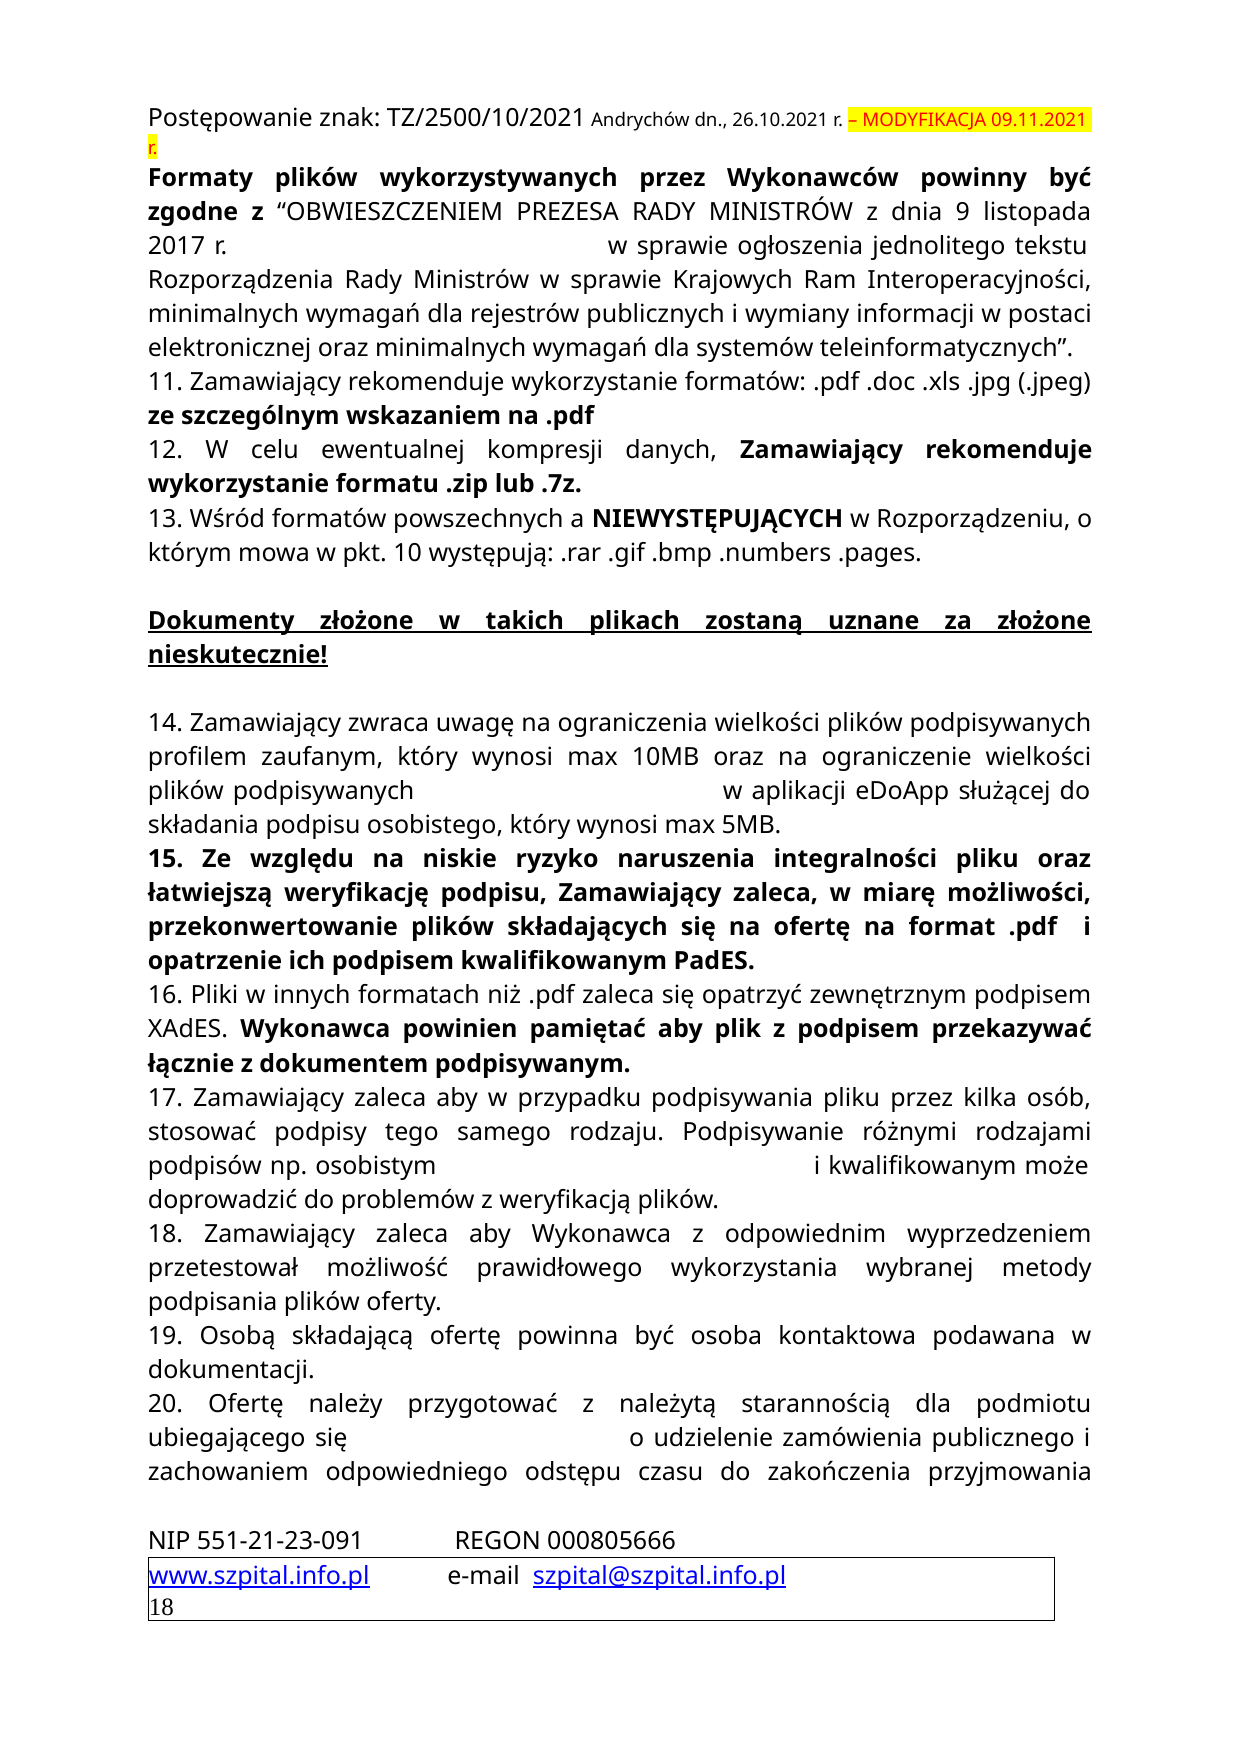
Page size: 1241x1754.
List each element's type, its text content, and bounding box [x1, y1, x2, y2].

text 19. Osobą składającą ofertę powinna być osoba kontaktowa podawana w dokumentacji. [148, 1318, 1092, 1386]
text Dokumenty złożone w takich plikach zostaną uznane za złożone [148, 602, 1092, 631]
text 17. Zamawiający zaleca aby w przypadku podpisywania pliku przez kilka osób, stosować podpisy tego samego rodzaju. Podpisywanie różnymi rodzajami podpisów np. osobistym i kwalifikowanym może doprowadzić do problemów z weryfikacją plików. [148, 1079, 1092, 1216]
text 13. Wśród formatów powszechnych a NIEWYSTĘPUJĄCYCH w Rozporządzeniu, o którym mowa w pkt. 10 występują: .rar .gif .bmp .numbers .pages. [148, 500, 1092, 568]
text Formaty plików wykorzystywanych przez Wykonawców powinny być zgodne z “OBWIESZCZENIEM PREZESA RADY MINISTRÓW z dnia 9 listopada 2017 r. w sprawie ogłoszenia jednolitego tekstu Rozporządzenia Rady Ministrów w sprawie Krajowych Ram Interoperacyjności, minimalnych wymagań dla rejestrów publicznych i wymiany informacji w postaci elektronicznej oraz minimalnych wymagań dla systemów teleinformatycznych”. [148, 159, 1092, 364]
text 18. Zamawiający zaleca aby Wykonawca z odpowiednim wyprzedzeniem przetestował możliwość prawidłowego wykorzystania wybranej metody podpisania plików oferty. [148, 1216, 1092, 1318]
text 14. Zamawiający zwraca uwagę na ograniczenia wielkości plików podpisywanych profilem zaufanym, który wynosi max 10MB oraz na ograniczenie wielkości plików podpisywanych w aplikacji eDoApp służącej do składania podpisu osobistego, który wynosi max 5MB. [148, 704, 1092, 841]
text nieskutecznie! [148, 633, 1092, 671]
text 11. Zamawiający rekomenduje wykorzystanie formatów: .pdf .doc .xls .jpg (.jpeg) ze szczególnym wskazaniem na .pdf [148, 364, 1092, 432]
text 12. W celu ewentualnej kompresji danych, Zamawiający rekomenduje wykorzystanie formatu .zip lub .7z. [148, 432, 1092, 500]
text 20. Ofertę należy przygotować z należytą starannością dla podmiotu ubiegającego się o udzielenie zamówienia publicznego i zachowaniem odpowiedniego odstępu czasu do zakończenia przyjmowania [148, 1386, 1092, 1488]
text 16. Pliki w innych formatach niż .pdf zaleca się opatrzyć zewnętrznym podpisem XAdES. Wykonawca powinien pamiętać aby plik z podpisem przekazywać łącznie z dokumentem podpisywanym. [148, 977, 1092, 1079]
text 15. Ze względu na niskie ryzyko naruszenia integralności pliku oraz łatwiejszą weryfikację podpisu, Zamawiający zaleca, w miarę możliwości, przekonwertowanie plików składających się na ofertę na format .pdf i opatrzenie ich podpisem kwalifikowanym PadES. [148, 841, 1092, 977]
